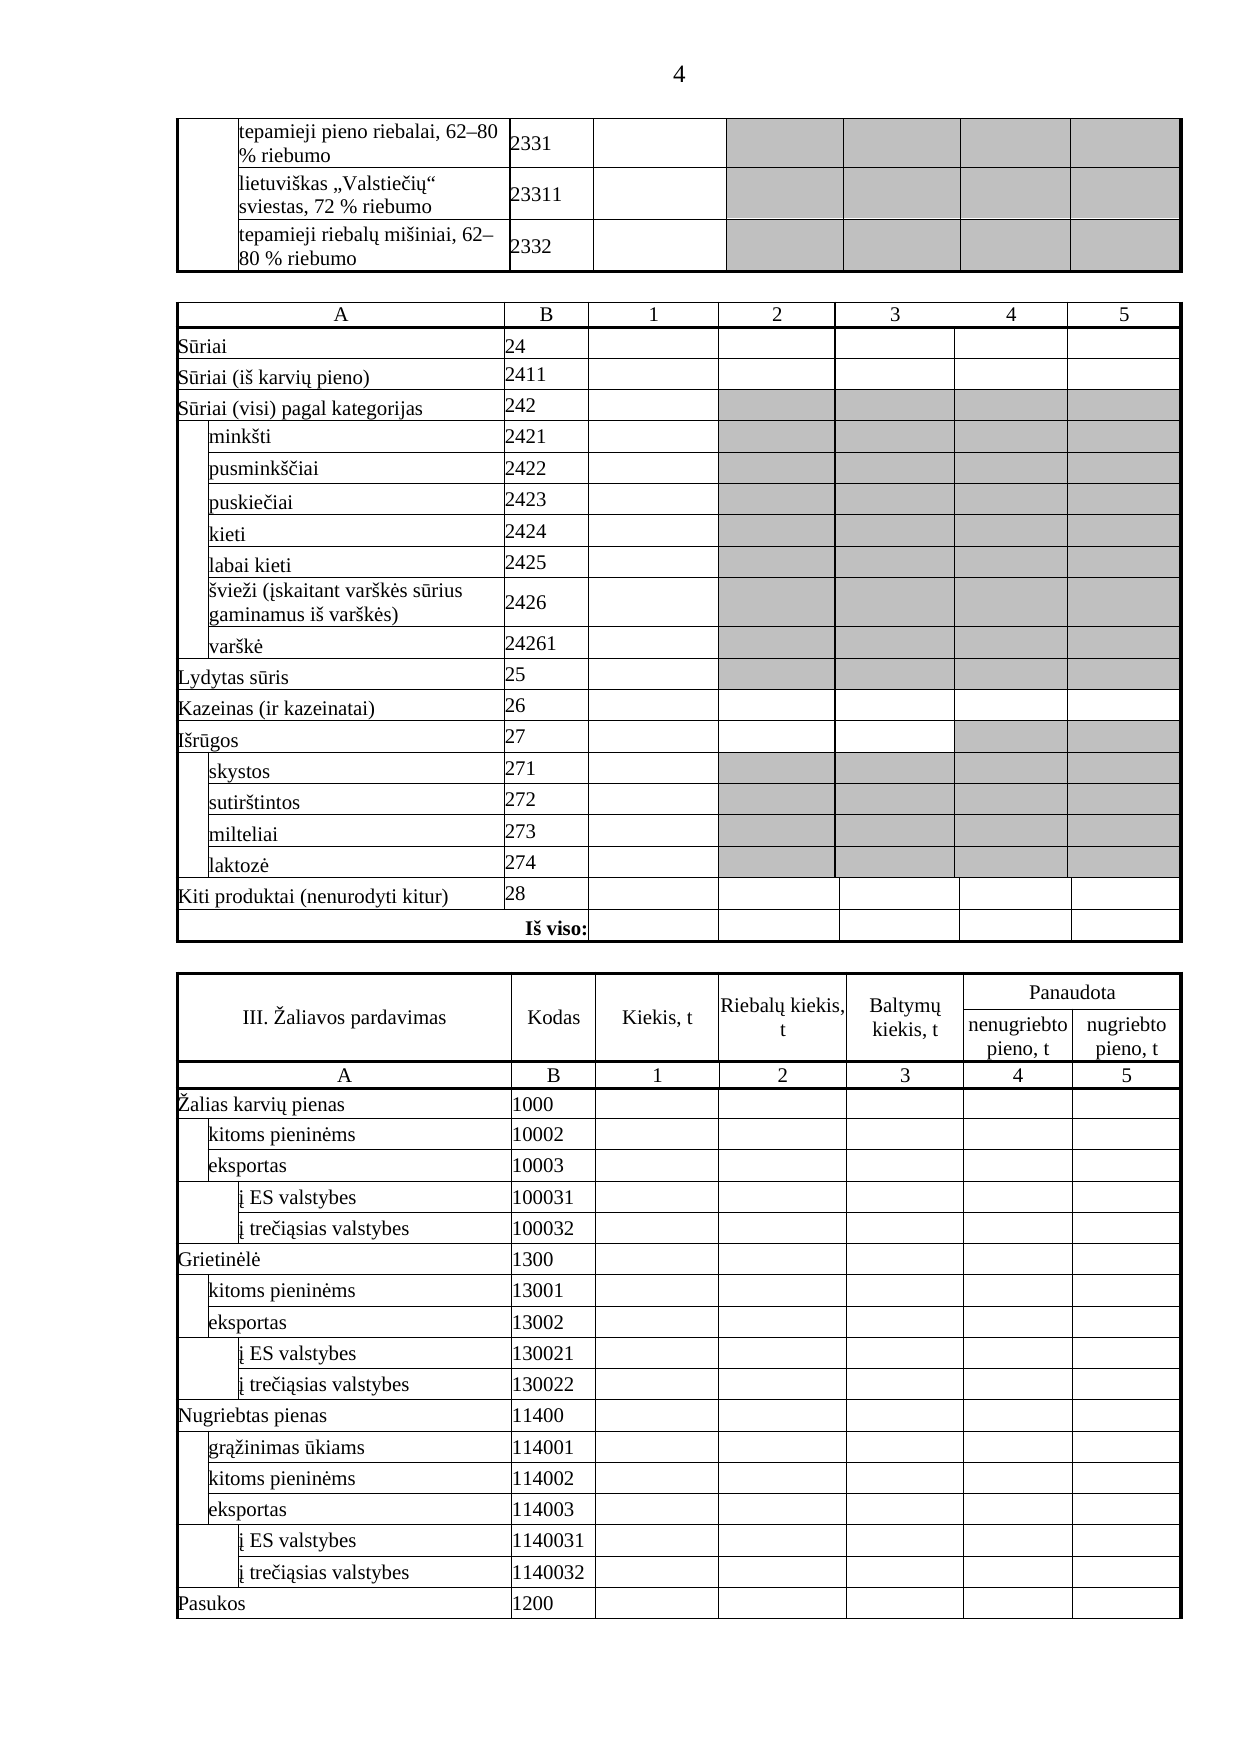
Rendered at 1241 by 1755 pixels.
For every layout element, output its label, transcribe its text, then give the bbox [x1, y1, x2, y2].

table_cell [589, 690, 718, 720]
table_cell 1300 [512, 1244, 595, 1274]
table_cell [964, 1213, 1072, 1243]
table_cell 114001 [512, 1432, 595, 1462]
table_cell [847, 1150, 963, 1181]
table_cell [727, 119, 843, 167]
table_cell laktozė [209, 847, 504, 877]
table_cell kitoms pieninėms [209, 1275, 511, 1306]
table_cell [589, 627, 718, 658]
table_cell [719, 1244, 846, 1274]
table_cell [596, 1463, 718, 1493]
table_cell [836, 421, 954, 452]
table_cell [955, 784, 1067, 814]
table_cell [719, 1150, 846, 1181]
table_cell 2411 [505, 359, 588, 389]
table_cell 2422 [505, 453, 588, 483]
table_cell [596, 1307, 718, 1337]
table_cell kitoms pieninėms [209, 1463, 511, 1493]
table_cell nenugriebto pieno, t [964, 1010, 1072, 1060]
table_cell Kazeinas (ir kazeinatai) [179, 690, 504, 720]
table_cell [596, 1369, 718, 1399]
table_cell [1073, 1369, 1179, 1399]
table_header 1 [589, 303, 718, 326]
table_cell [719, 659, 834, 689]
table_cell [836, 515, 954, 546]
table_cell [594, 220, 726, 270]
table_cell [589, 484, 718, 514]
table_cell [964, 1588, 1072, 1618]
table_cell [1068, 847, 1179, 877]
table_cell 25 [505, 659, 588, 689]
table_cell [719, 359, 834, 389]
table_cell sutirštintos [209, 784, 504, 814]
table_cell 272 [505, 784, 588, 814]
table_cell [589, 359, 718, 389]
table_cell [964, 1525, 1072, 1556]
table_cell [847, 1432, 963, 1462]
table_cell Iš viso: [179, 910, 588, 940]
table_cell [1071, 119, 1179, 167]
table_cell [1072, 910, 1179, 940]
table_cell [1072, 878, 1179, 908]
table_cell [847, 1338, 963, 1368]
table_header Panaudota [964, 975, 1179, 1008]
table_cell [719, 721, 834, 752]
table_cell [589, 753, 718, 783]
table_cell [836, 578, 954, 626]
table_cell [719, 547, 834, 577]
table_cell [844, 220, 960, 270]
table_cell 130022 [512, 1369, 595, 1399]
table_cell [840, 878, 959, 908]
table_cell 273 [505, 815, 588, 846]
table_cell puskiečiai [209, 484, 504, 514]
table_cell [719, 1275, 846, 1306]
table_cell [847, 1463, 963, 1493]
table_cell [847, 1090, 963, 1118]
table_cell 100031 [512, 1182, 595, 1212]
table_cell [589, 815, 718, 846]
table_cell [589, 910, 718, 940]
table_cell [719, 1182, 846, 1212]
table_cell 1000 [512, 1090, 595, 1118]
table_cell 1140032 [512, 1557, 595, 1587]
table_cell [596, 1150, 718, 1181]
table_cell [964, 1275, 1072, 1306]
table_cell Sūriai (iš karvių pieno) [179, 359, 504, 389]
table_cell [179, 1119, 208, 1181]
table_cell [840, 910, 959, 940]
table_cell [836, 690, 954, 720]
table_cell 3 [847, 1063, 963, 1087]
table_cell [1073, 1119, 1179, 1149]
table_cell [589, 878, 718, 908]
table_cell [719, 390, 834, 420]
table_cell [960, 878, 1071, 908]
table_cell [955, 484, 1067, 514]
table_cell į trečiąsias valstybes [239, 1369, 511, 1399]
table_cell [596, 1432, 718, 1462]
table_cell 1 [596, 1063, 719, 1087]
table_cell [1068, 784, 1179, 814]
table_cell [836, 721, 954, 752]
table_cell į ES valstybes [239, 1338, 511, 1368]
table_cell [847, 1369, 963, 1399]
table_cell 13002 [512, 1307, 595, 1337]
table_cell [179, 421, 208, 658]
table_cell [964, 1090, 1072, 1118]
table_cell [960, 910, 1071, 940]
table_cell 26 [505, 690, 588, 720]
table_cell eksportas [209, 1494, 511, 1524]
table_cell [844, 168, 960, 218]
table_cell [847, 1119, 963, 1149]
table_cell [179, 1338, 238, 1399]
table_cell [1068, 515, 1179, 546]
table_cell 114002 [512, 1463, 595, 1493]
table_cell [1068, 627, 1179, 658]
table_cell 2426 [505, 578, 588, 626]
table_cell 114003 [512, 1494, 595, 1524]
table_cell [719, 847, 834, 877]
table_cell 2 [720, 1063, 846, 1087]
table_cell B [512, 1063, 595, 1087]
table_cell [961, 168, 1070, 218]
table_cell Nugriebtas pienas [179, 1400, 511, 1431]
table_cell kieti [209, 515, 504, 546]
table_cell [836, 847, 954, 877]
table_cell [964, 1119, 1072, 1149]
table_cell [836, 390, 954, 420]
table_cell minkšti [209, 421, 504, 452]
table_cell milteliai [209, 815, 504, 846]
table_cell nugriebto pieno, t [1073, 1010, 1179, 1060]
table_cell [719, 1090, 846, 1118]
table_cell [964, 1338, 1072, 1368]
table_header 3 [836, 303, 955, 326]
table_cell [179, 1182, 238, 1243]
table_cell [589, 578, 718, 626]
table_cell [719, 753, 834, 783]
table_header Riebalų kiekis, t [719, 975, 846, 1060]
table_cell [955, 847, 1067, 877]
table_cell [719, 1588, 846, 1618]
table_cell [596, 1525, 718, 1556]
table_cell [1071, 168, 1179, 218]
table_cell [847, 1525, 963, 1556]
table_cell [955, 547, 1067, 577]
table_cell 27 [505, 721, 588, 752]
table_cell [719, 1119, 846, 1149]
table_cell [719, 1463, 846, 1493]
table_cell [836, 784, 954, 814]
table_cell [1068, 547, 1179, 577]
table_cell 271 [505, 753, 588, 783]
table_cell [955, 515, 1067, 546]
table_cell [719, 1525, 846, 1556]
table_cell [1068, 390, 1179, 420]
table_cell 24261 [505, 627, 588, 658]
table_cell švieži (įskaitant varškės sūrius gaminamus iš varškės) [209, 578, 504, 626]
table_cell 2331 [511, 119, 593, 167]
table_cell [1073, 1307, 1179, 1337]
table_cell [719, 1557, 846, 1587]
table_cell [847, 1213, 963, 1243]
table_cell [836, 329, 954, 358]
table_cell Lydytas sūris [179, 659, 504, 689]
table_cell [719, 910, 839, 940]
table_cell [836, 627, 954, 658]
table_cell į ES valstybes [239, 1182, 511, 1212]
table_cell 28 [505, 878, 588, 908]
table_cell [1068, 359, 1179, 389]
table_cell [1073, 1275, 1179, 1306]
table_cell [589, 659, 718, 689]
table_cell [596, 1244, 718, 1274]
table_cell [1073, 1213, 1179, 1243]
table_cell [719, 484, 834, 514]
table_cell [179, 1432, 208, 1524]
table_cell [589, 847, 718, 877]
table_cell 130021 [512, 1338, 595, 1368]
table_cell [719, 578, 834, 626]
table_cell Grietinėlė [179, 1244, 511, 1274]
table_cell [964, 1463, 1072, 1493]
table_cell [955, 753, 1067, 783]
table_cell [955, 690, 1067, 720]
table_cell [179, 1525, 238, 1587]
table_cell [964, 1494, 1072, 1524]
table_cell [1068, 721, 1179, 752]
table_cell [964, 1400, 1072, 1431]
table_cell Žalias karvių pienas [179, 1090, 511, 1118]
table_cell Pasukos [179, 1588, 511, 1618]
table_cell [964, 1307, 1072, 1337]
table_cell 10002 [512, 1119, 595, 1149]
table_cell 2421 [505, 421, 588, 452]
table_cell [719, 329, 834, 358]
table_cell 2425 [505, 547, 588, 577]
table_cell [719, 1307, 846, 1337]
table_cell pusminkščiai [209, 453, 504, 483]
table_cell 1140031 [512, 1525, 595, 1556]
table_cell [589, 784, 718, 814]
table_header Baltymų kiekis, t [847, 975, 963, 1060]
table_cell 13001 [512, 1275, 595, 1306]
table_cell [1073, 1463, 1179, 1493]
table_cell [719, 1369, 846, 1399]
table_cell [596, 1090, 718, 1118]
table_cell [964, 1150, 1072, 1181]
table_cell [727, 220, 843, 270]
table_cell [964, 1557, 1072, 1587]
table_cell [955, 453, 1067, 483]
table_cell [589, 329, 718, 358]
table_cell [594, 168, 726, 218]
table_cell [955, 578, 1067, 626]
table_header A [179, 303, 504, 326]
table_cell [964, 1369, 1072, 1399]
table_cell [719, 1494, 846, 1524]
table_cell [1068, 690, 1179, 720]
table_cell [719, 690, 834, 720]
table_cell 1200 [512, 1588, 595, 1618]
table_cell [847, 1244, 963, 1274]
table_cell [847, 1400, 963, 1431]
table_cell [596, 1213, 718, 1243]
table_cell [719, 1213, 846, 1243]
table_cell 242 [505, 390, 588, 420]
table_cell [719, 627, 834, 658]
table_cell [596, 1338, 718, 1368]
table_header 2 [719, 303, 834, 326]
table_cell [589, 390, 718, 420]
table_cell Sūriai (visi) pagal kategorijas [179, 390, 504, 420]
table_cell [719, 453, 834, 483]
table_cell [955, 721, 1067, 752]
table_cell [955, 627, 1067, 658]
table_cell [964, 1432, 1072, 1462]
table_cell [1068, 815, 1179, 846]
table_cell [1068, 659, 1179, 689]
table_cell [1073, 1150, 1179, 1181]
table_cell [1073, 1588, 1179, 1618]
table_cell [1073, 1400, 1179, 1431]
table_cell 5 [1073, 1063, 1179, 1087]
table_cell [955, 359, 1067, 389]
table_cell [836, 547, 954, 577]
table_header B [505, 303, 588, 326]
table_cell [596, 1400, 718, 1431]
table_cell [596, 1494, 718, 1524]
table_header Kiekis, t [596, 975, 718, 1060]
table_cell [847, 1275, 963, 1306]
table_cell [1068, 421, 1179, 452]
table_cell kitoms pieninėms [209, 1119, 511, 1149]
table_cell [1073, 1494, 1179, 1524]
table_cell [847, 1307, 963, 1337]
table_cell [719, 421, 834, 452]
table_cell [179, 119, 238, 270]
table_cell [589, 453, 718, 483]
table_cell [1073, 1557, 1179, 1587]
table_cell [1068, 453, 1179, 483]
table_cell į trečiąsias valstybes [239, 1557, 511, 1587]
table_cell [955, 815, 1067, 846]
table_cell [836, 359, 954, 389]
table_cell [719, 815, 834, 846]
table_cell tepamieji pieno riebalai, 62–80 % riebumo [239, 119, 509, 167]
table_cell [961, 119, 1070, 167]
table_cell [596, 1557, 718, 1587]
table_cell varškė [209, 627, 504, 658]
table_cell [719, 515, 834, 546]
table_cell [719, 1338, 846, 1368]
table_cell [955, 421, 1067, 452]
table_cell [596, 1119, 718, 1149]
table_cell tepamieji riebalų mišiniai, 62–80 % riebumo [239, 220, 509, 270]
table_cell [836, 484, 954, 514]
table_cell [836, 453, 954, 483]
table_cell 2424 [505, 515, 588, 546]
table_cell skystos [209, 753, 504, 783]
table_cell [179, 753, 208, 877]
table_cell [596, 1275, 718, 1306]
table_cell [961, 220, 1070, 270]
table_cell [847, 1182, 963, 1212]
table_cell Išrūgos [179, 721, 504, 752]
table_cell [1068, 329, 1179, 358]
table_cell [955, 390, 1067, 420]
table_cell [1068, 578, 1179, 626]
table_cell [596, 1182, 718, 1212]
table_cell [847, 1494, 963, 1524]
table_cell 4 [964, 1063, 1072, 1087]
table_cell [596, 1588, 718, 1618]
table_cell [594, 119, 726, 167]
table_cell [1073, 1244, 1179, 1274]
table_cell [955, 659, 1067, 689]
table_cell [1068, 753, 1179, 783]
table_cell [719, 784, 834, 814]
table_cell 274 [505, 847, 588, 877]
table_cell [719, 1400, 846, 1431]
table_cell [964, 1244, 1072, 1274]
table_cell Kiti produktai (nenurodyti kitur) [179, 878, 504, 908]
table_cell 11400 [512, 1400, 595, 1431]
table_cell [589, 547, 718, 577]
table_cell 24 [505, 329, 588, 358]
table_cell 2423 [505, 484, 588, 514]
table_cell A [179, 1063, 511, 1087]
table_header 5 [1068, 303, 1179, 326]
table_header 4 [955, 303, 1067, 326]
table_cell [964, 1182, 1072, 1212]
table_cell Sūriai [179, 329, 504, 358]
table_cell į ES valstybes [239, 1525, 511, 1556]
table_cell [1073, 1182, 1179, 1212]
table_cell eksportas [209, 1150, 511, 1181]
table_cell eksportas [209, 1307, 511, 1337]
table_cell [719, 878, 839, 908]
table_header Kodas [512, 975, 595, 1060]
table_cell [179, 1275, 208, 1337]
table_cell 23311 [511, 168, 593, 218]
table_header III. Žaliavos pardavimas [179, 975, 511, 1060]
table_cell [1073, 1525, 1179, 1556]
table_cell [836, 659, 954, 689]
table_cell [1073, 1338, 1179, 1368]
table_cell [589, 515, 718, 546]
table_cell [727, 168, 843, 218]
table_cell 10003 [512, 1150, 595, 1181]
table_cell 2332 [511, 220, 593, 270]
table_cell [589, 421, 718, 452]
table_cell grąžinimas ūkiams [209, 1432, 511, 1462]
table_cell [844, 119, 960, 167]
table_cell [1073, 1090, 1179, 1118]
table_cell [836, 753, 954, 783]
table_cell [836, 815, 954, 846]
table_cell [1071, 220, 1179, 270]
table_cell [955, 329, 1067, 358]
table_cell [847, 1588, 963, 1618]
table_cell [719, 1432, 846, 1462]
table_cell lietuviškas „Valstiečių“ sviestas, 72 % riebumo [239, 168, 509, 218]
table_cell [1068, 484, 1179, 514]
table_cell labai kieti [209, 547, 504, 577]
table_cell [1073, 1432, 1179, 1462]
table_cell [589, 721, 718, 752]
table_cell [847, 1557, 963, 1587]
table_cell į trečiąsias valstybes [239, 1213, 511, 1243]
table_cell 100032 [512, 1213, 595, 1243]
